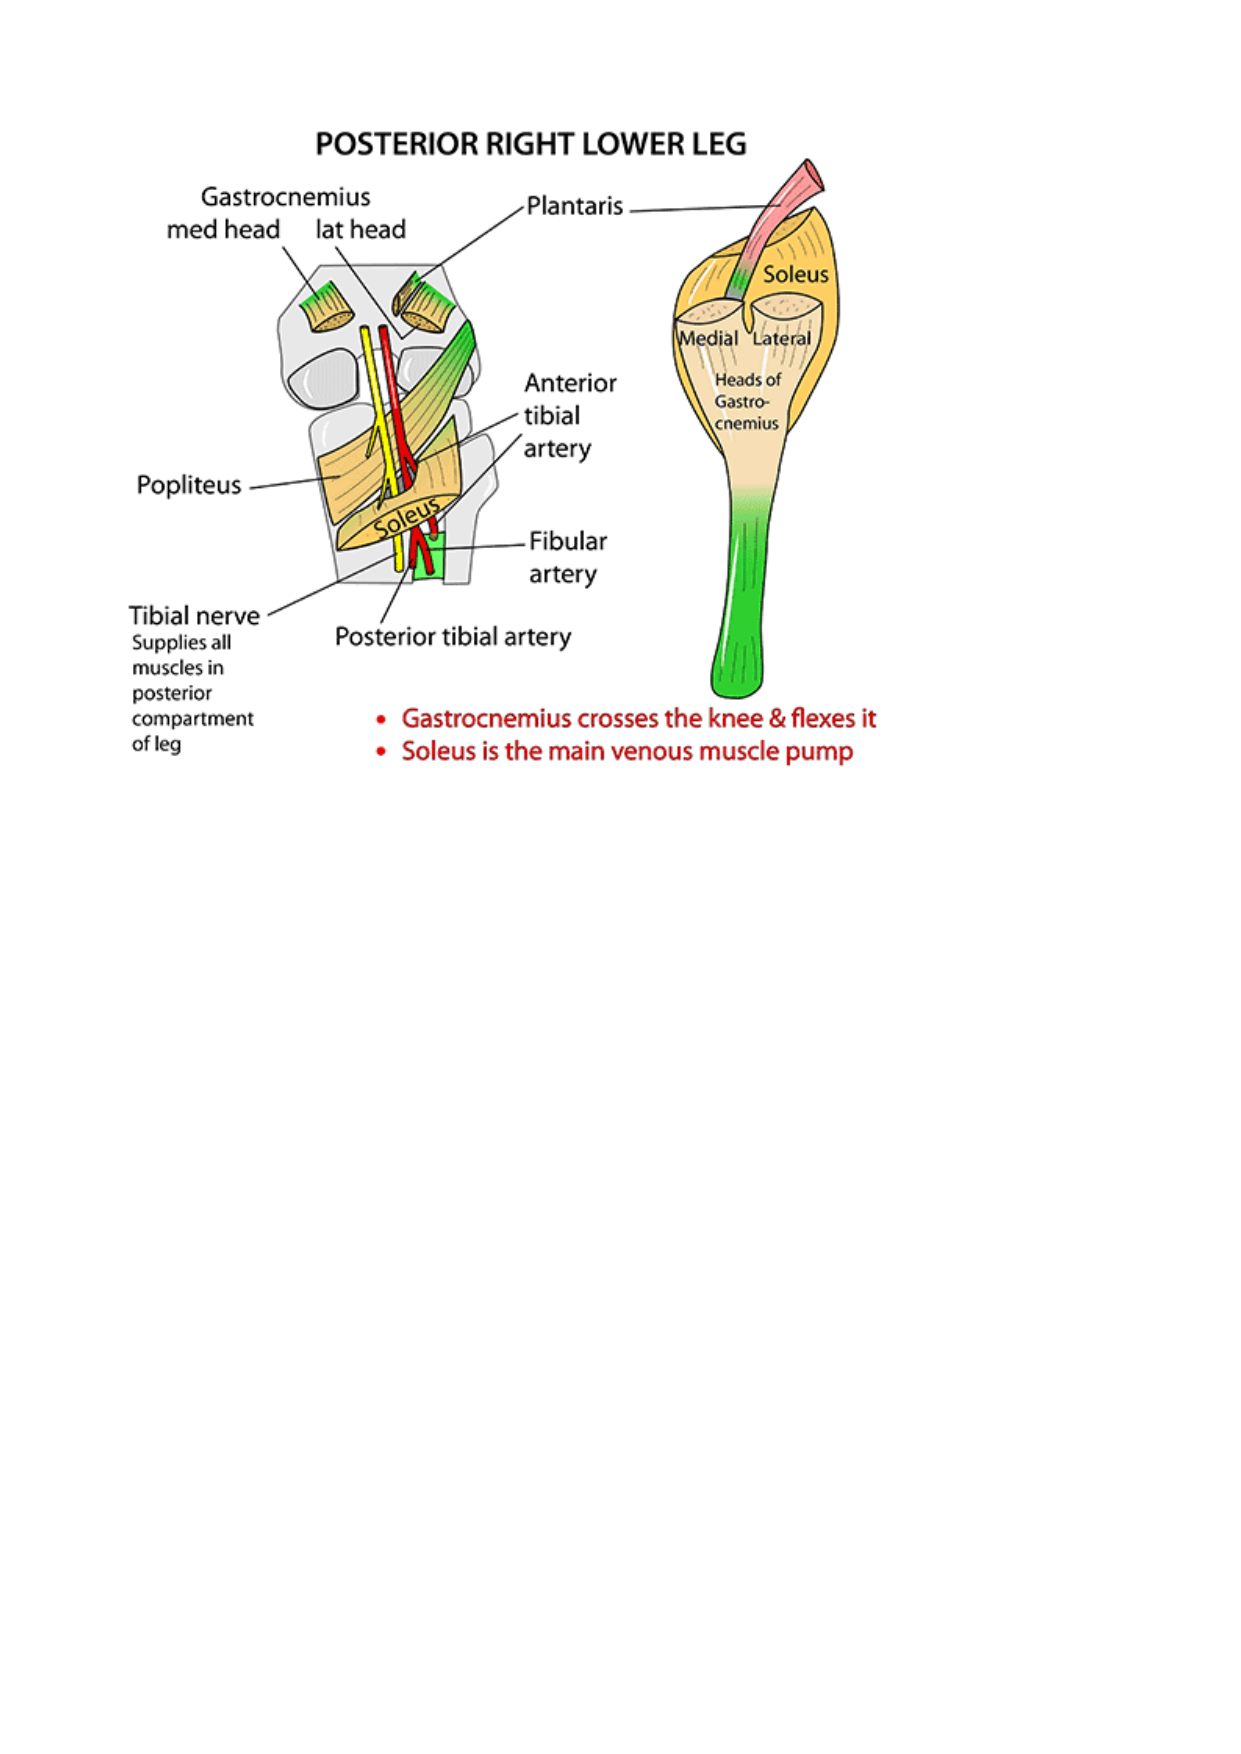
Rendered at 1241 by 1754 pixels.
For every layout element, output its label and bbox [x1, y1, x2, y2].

picture [118, 118, 881, 781]
